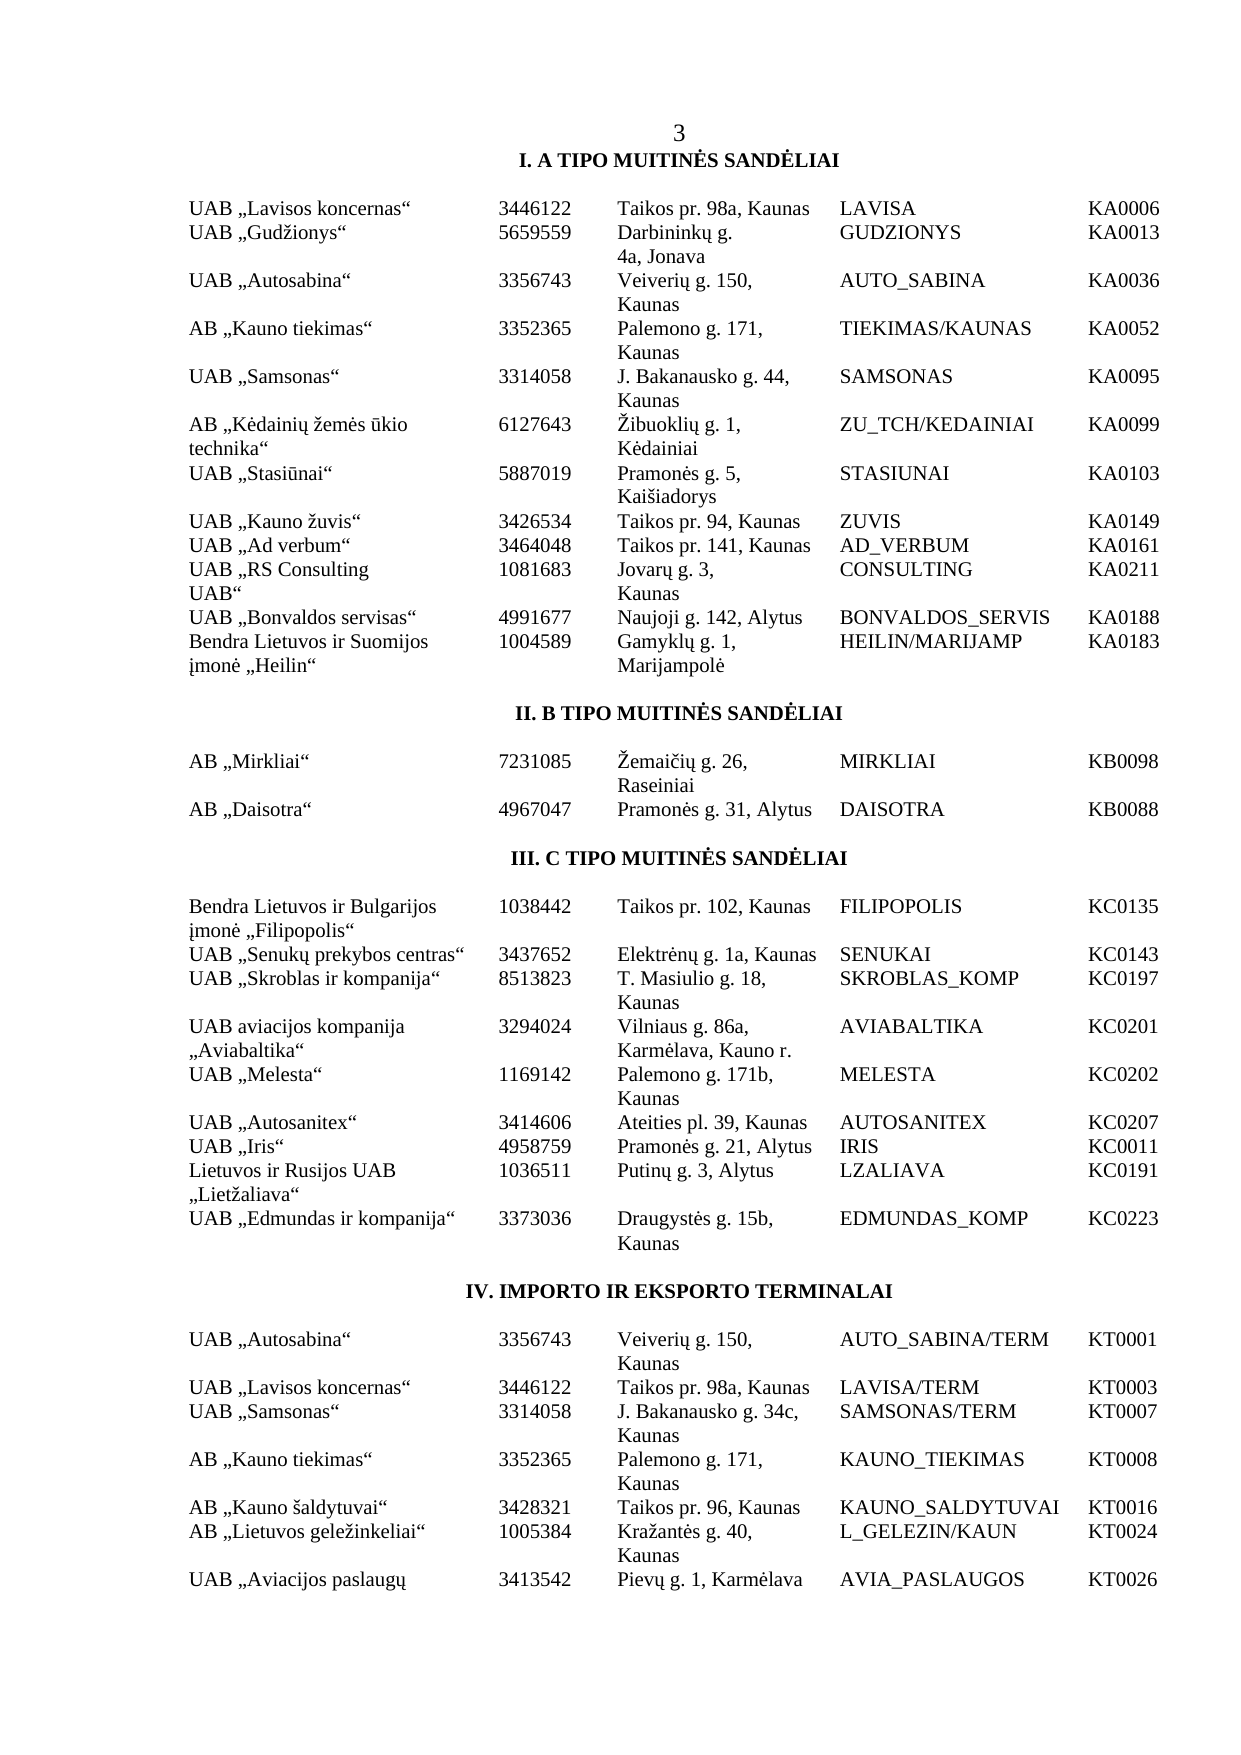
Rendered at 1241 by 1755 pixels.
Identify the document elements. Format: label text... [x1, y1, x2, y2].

table_cell 4967047 [487, 797, 606, 821]
table_cell Taikos pr. 141, Kaunas [606, 533, 828, 557]
table_cell [487, 1255, 606, 1278]
table_cell UAB „Skroblas ir kompanija“ [177, 966, 487, 1014]
table_cell KA0095 [1077, 364, 1181, 412]
table_cell AB „Kėdainių žemės ūkio technika“ [177, 412, 487, 460]
table_cell KT0007 [1077, 1399, 1181, 1447]
table_cell 8513823 [487, 966, 606, 1014]
table_cell SAMSONAS/TERM [828, 1399, 1077, 1447]
table_cell Palemono g. 171b, Kaunas [606, 1062, 828, 1110]
table_cell Putinų g. 3, Alytus [606, 1158, 828, 1206]
table_cell KC0223 [1077, 1206, 1181, 1254]
table_cell [828, 821, 1077, 845]
table_cell ZUVIS [828, 509, 1077, 533]
table_cell UAB „Bonvaldos servisas“ [177, 605, 487, 629]
table_cell UAB „Stasiūnai“ [177, 460, 487, 508]
table_cell 1005384 [487, 1519, 606, 1567]
table_cell Naujoji g. 142, Alytus [606, 605, 828, 629]
table_cell 7231085 [487, 749, 606, 797]
table_cell CONSULTING [828, 557, 1077, 581]
table_cell T. Masiulio g. 18, Kaunas [606, 966, 828, 1014]
table_cell KA0036 [1077, 268, 1181, 316]
table_cell UAB „Kauno žuvis“ [177, 509, 487, 533]
table_cell Kražantės g. 40, Kaunas [606, 1519, 828, 1567]
table_cell 3413542 [487, 1567, 606, 1591]
table_cell Pramonės g. 21, Alytus [606, 1134, 828, 1158]
table_cell KA0013 [1077, 220, 1181, 268]
table_cell Ateities pl. 39, Kaunas [606, 1110, 828, 1134]
table_cell AB „Lietuvos geležinkeliai“ [177, 1519, 487, 1567]
table_cell [1077, 677, 1181, 701]
table_cell UAB „Autosabina“ [177, 268, 487, 316]
table_cell KA0183 [1077, 629, 1181, 677]
table_cell Taikos pr. 98a, Kaunas [606, 1375, 828, 1399]
table_cell FILIPOPOLIS [828, 894, 1077, 942]
table_cell KB0088 [1077, 797, 1181, 821]
table_cell 3414606 [487, 1110, 606, 1134]
table_cell KC0201 [1077, 1014, 1181, 1062]
table_cell UAB „Aviacijos paslaugų [177, 1567, 487, 1591]
table_cell Kaunas [606, 581, 828, 605]
table_cell Jovarų g. 3, [606, 557, 828, 581]
table_cell 4958759 [487, 1134, 606, 1158]
table_cell Pramonės g. 31, Alytus [606, 797, 828, 821]
table_cell [487, 821, 606, 845]
table_cell 3446122 [487, 196, 606, 220]
table_cell Žibuoklių g. 1, Kėdainiai [606, 412, 828, 460]
table_cell KC0202 [1077, 1062, 1181, 1110]
table_cell [828, 581, 1077, 605]
table_cell KC0197 [1077, 966, 1181, 1014]
table_cell 1038442 [487, 894, 606, 942]
table_cell 3426534 [487, 509, 606, 533]
table_cell 1169142 [487, 1062, 606, 1110]
table_cell 1081683 [487, 557, 606, 581]
table_cell Pramonės g. 5, Kaišiadorys [606, 460, 828, 508]
table_cell 1036511 [487, 1158, 606, 1206]
table_cell LAVISA/TERM [828, 1375, 1077, 1399]
table_cell Pievų g. 1, Karmėlava [606, 1567, 828, 1591]
table_cell 3352365 [487, 316, 606, 364]
table_cell Veiverių g. 150, Kaunas [606, 268, 828, 316]
table_cell AB „Kauno šaldytuvai“ [177, 1495, 487, 1519]
table_cell SKROBLAS_KOMP [828, 966, 1077, 1014]
table_cell UAB „Gudžionys“ [177, 220, 487, 268]
table_cell MIRKLIAI [828, 749, 1077, 797]
table_cell UAB „Samsonas“ [177, 1399, 487, 1447]
table_cell AD_VERBUM [828, 533, 1077, 557]
table_cell 3446122 [487, 1375, 606, 1399]
table_cell [1077, 821, 1181, 845]
table_cell [177, 1303, 1181, 1327]
table_cell [177, 725, 1181, 749]
table_cell KT0024 [1077, 1519, 1181, 1567]
table_cell 3437652 [487, 942, 606, 966]
table_cell BONVALDOS_SERVIS [828, 605, 1077, 629]
table_cell [606, 821, 828, 845]
table_cell UAB „Samsonas“ [177, 364, 487, 412]
table_cell [1077, 1255, 1181, 1278]
table_cell KC0135 [1077, 894, 1181, 942]
table_cell [487, 581, 606, 605]
table_cell [606, 677, 828, 701]
table_cell Vilniaus g. 86a, Karmėlava, Kauno r. [606, 1014, 828, 1062]
table_cell Draugystės g. 15b, Kaunas [606, 1206, 828, 1254]
table_cell Lietuvos ir Rusijos UAB „Lietžaliava“ [177, 1158, 487, 1206]
table_cell ZU_TCH/KEDAINIAI [828, 412, 1077, 460]
table_cell 6127643 [487, 412, 606, 460]
table_cell UAB „Ad verbum“ [177, 533, 487, 557]
table_cell Taikos pr. 102, Kaunas [606, 894, 828, 942]
table_cell Gamyklų g. 1, Marijampolė [606, 629, 828, 677]
table_cell UAB „Autosabina“ [177, 1327, 487, 1375]
table_cell KA0211 [1077, 557, 1181, 581]
table_cell AVIABALTIKA [828, 1014, 1077, 1062]
table_cell [177, 821, 487, 845]
table_cell UAB „Lavisos koncernas“ [177, 196, 487, 220]
table_cell LZALIAVA [828, 1158, 1077, 1206]
table_cell KC0011 [1077, 1134, 1181, 1158]
table_cell KA0099 [1077, 412, 1181, 460]
table_cell KT0003 [1077, 1375, 1181, 1399]
table_cell 4991677 [487, 605, 606, 629]
table_cell IRIS [828, 1134, 1077, 1158]
table_cell UAB „Melesta“ [177, 1062, 487, 1110]
table_cell 3314058 [487, 1399, 606, 1447]
table_cell LAVISA [828, 196, 1077, 220]
table_cell KT0026 [1077, 1567, 1181, 1591]
table_cell EDMUNDAS_KOMP [828, 1206, 1077, 1254]
table_cell UAB „Autosanitex“ [177, 1110, 487, 1134]
table_cell KT0008 [1077, 1447, 1181, 1495]
table_cell HEILIN/MARIJAMP [828, 629, 1077, 677]
table_cell KA0188 [1077, 605, 1181, 629]
table_cell 3428321 [487, 1495, 606, 1519]
table_cell [606, 1255, 828, 1278]
table_cell 1004589 [487, 629, 606, 677]
table_cell KAUNO_TIEKIMAS [828, 1447, 1077, 1495]
table_cell IV. IMPORTO IR EKSPORTO TERMINALAI [177, 1279, 1181, 1303]
table_cell Žemaičių g. 26, Raseiniai [606, 749, 828, 797]
table_cell 3294024 [487, 1014, 606, 1062]
table_cell AB „Daisotra“ [177, 797, 487, 821]
table_cell 3352365 [487, 1447, 606, 1495]
table_cell J. Bakanausko g. 44, Kaunas [606, 364, 828, 412]
table_cell 3464048 [487, 533, 606, 557]
table_cell KT0001 [1077, 1327, 1181, 1375]
table_cell Taikos pr. 96, Kaunas [606, 1495, 828, 1519]
table_cell SENUKAI [828, 942, 1077, 966]
table_cell AUTOSANITEX [828, 1110, 1077, 1134]
table_cell [828, 677, 1077, 701]
table_cell KC0207 [1077, 1110, 1181, 1134]
table_cell Elektrėnų g. 1a, Kaunas [606, 942, 828, 966]
table_cell [177, 677, 487, 701]
table_cell III. C TIPO MUITINĖS SANDĖLIAI [177, 845, 1181, 869]
table_cell Taikos pr. 98a, Kaunas [606, 196, 828, 220]
table_cell UAB „Lavisos koncernas“ [177, 1375, 487, 1399]
table_cell 3356743 [487, 268, 606, 316]
table_cell KA0149 [1077, 509, 1181, 533]
table_cell AUTO_SABINA [828, 268, 1077, 316]
table_cell 5887019 [487, 460, 606, 508]
table_cell [1077, 581, 1181, 605]
table_cell AVIA_PASLAUGOS [828, 1567, 1077, 1591]
table_cell KT0016 [1077, 1495, 1181, 1519]
table_cell 3373036 [487, 1206, 606, 1254]
table_cell KC0191 [1077, 1158, 1181, 1206]
table_cell AB „Kauno tiekimas“ [177, 1447, 487, 1495]
table_cell 3314058 [487, 364, 606, 412]
table_cell MELESTA [828, 1062, 1077, 1110]
table_cell KB0098 [1077, 749, 1181, 797]
table_cell TIEKIMAS/KAUNAS [828, 316, 1077, 364]
table_cell KA0052 [1077, 316, 1181, 364]
table_cell KA0103 [1077, 460, 1181, 508]
table_cell Veiverių g. 150, Kaunas [606, 1327, 828, 1375]
table_cell KA0006 [1077, 196, 1181, 220]
table_cell DAISOTRA [828, 797, 1077, 821]
table_cell STASIUNAI [828, 460, 1077, 508]
table_cell [177, 172, 1181, 196]
table_cell AB „Mirkliai“ [177, 749, 487, 797]
table_cell SAMSONAS [828, 364, 1077, 412]
table_cell J. Bakanausko g. 34c, Kaunas [606, 1399, 828, 1447]
table_cell 5659559 [487, 220, 606, 268]
table_cell Bendra Lietuvos ir Bulgarijos įmonė „Filipopolis“ [177, 894, 487, 942]
table_cell Darbininkų g. 4a, Jonava [606, 220, 828, 268]
table_cell AUTO_SABINA/TERM [828, 1327, 1077, 1375]
table_cell KC0143 [1077, 942, 1181, 966]
table_cell KAUNO_SALDYTUVAI [828, 1495, 1077, 1519]
table_cell [177, 870, 1181, 893]
table_cell II. B TIPO MUITINĖS SANDĖLIAI [177, 701, 1181, 725]
table_cell [828, 1255, 1077, 1278]
table_cell UAB“ [177, 581, 487, 605]
table_cell UAB „Edmundas ir kompanija“ [177, 1206, 487, 1254]
table_cell Palemono g. 171, Kaunas [606, 1447, 828, 1495]
table_cell I. A TIPO MUITINĖS SANDĖLIAI [177, 148, 1181, 172]
table_cell [177, 1255, 487, 1278]
table_cell L_GELEZIN/KAUN [828, 1519, 1077, 1567]
table_cell UAB aviacijos kompanija „Aviabaltika“ [177, 1014, 487, 1062]
table_cell Palemono g. 171, Kaunas [606, 316, 828, 364]
table_cell Taikos pr. 94, Kaunas [606, 509, 828, 533]
table_cell GUDZIONYS [828, 220, 1077, 268]
table_cell UAB „RS Consulting [177, 557, 487, 581]
table_cell AB „Kauno tiekimas“ [177, 316, 487, 364]
table_cell 3356743 [487, 1327, 606, 1375]
table_cell [487, 677, 606, 701]
table_cell UAB „Iris“ [177, 1134, 487, 1158]
table_cell UAB „Senukų prekybos centras“ [177, 942, 487, 966]
table_cell KA0161 [1077, 533, 1181, 557]
table_cell Bendra Lietuvos ir Suomijos įmonė „Heilin“ [177, 629, 487, 677]
